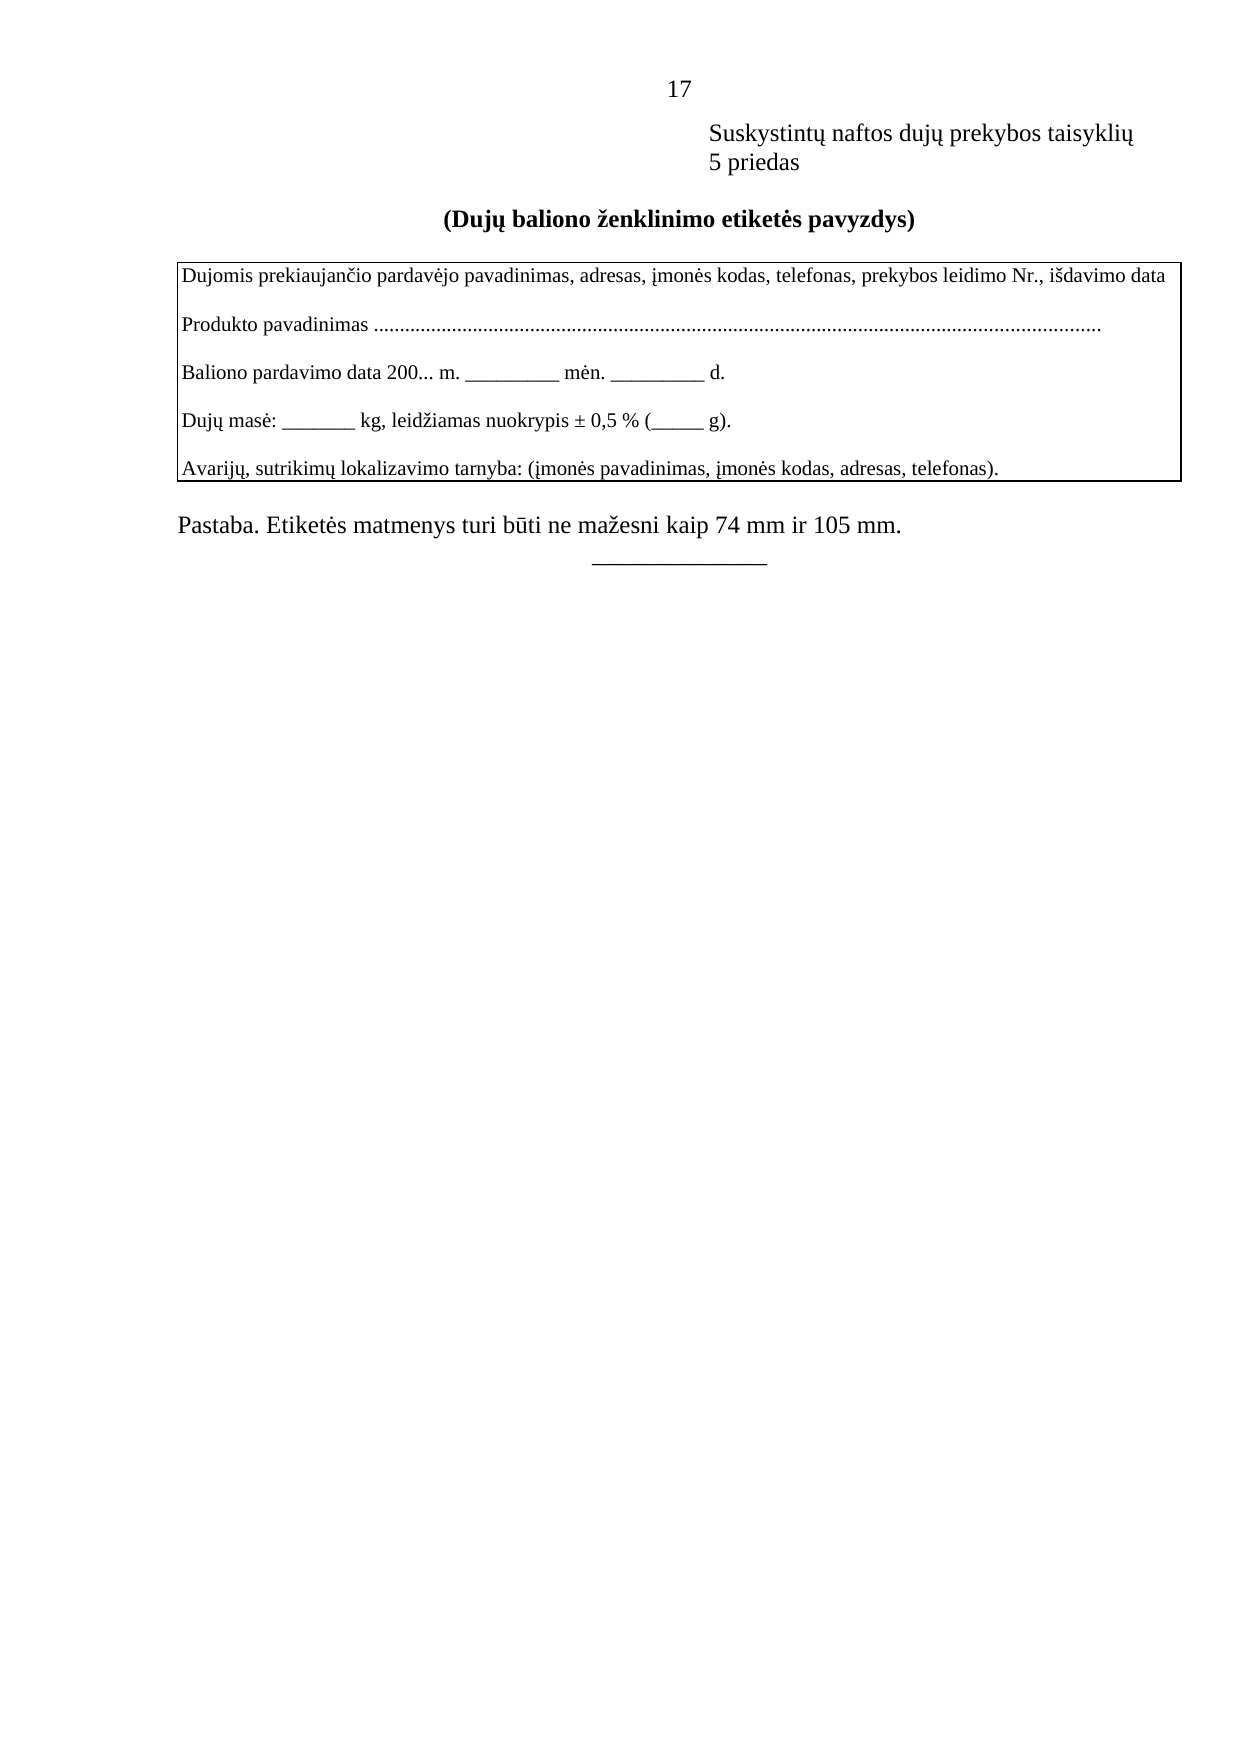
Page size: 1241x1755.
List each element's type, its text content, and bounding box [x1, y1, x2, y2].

text ______________ [177, 539, 1181, 568]
text 5 priedas [177, 147, 1181, 176]
text (Dujų baliono ženklinimo etiketės pavyzdys) [177, 204, 1181, 233]
text Pastaba. Etiketės matmenys turi būti ne mažesni kaip 74 mm ir 105 mm. [177, 510, 1181, 539]
text Suskystintų naftos dujų prekybos taisyklių [702, 118, 1181, 147]
